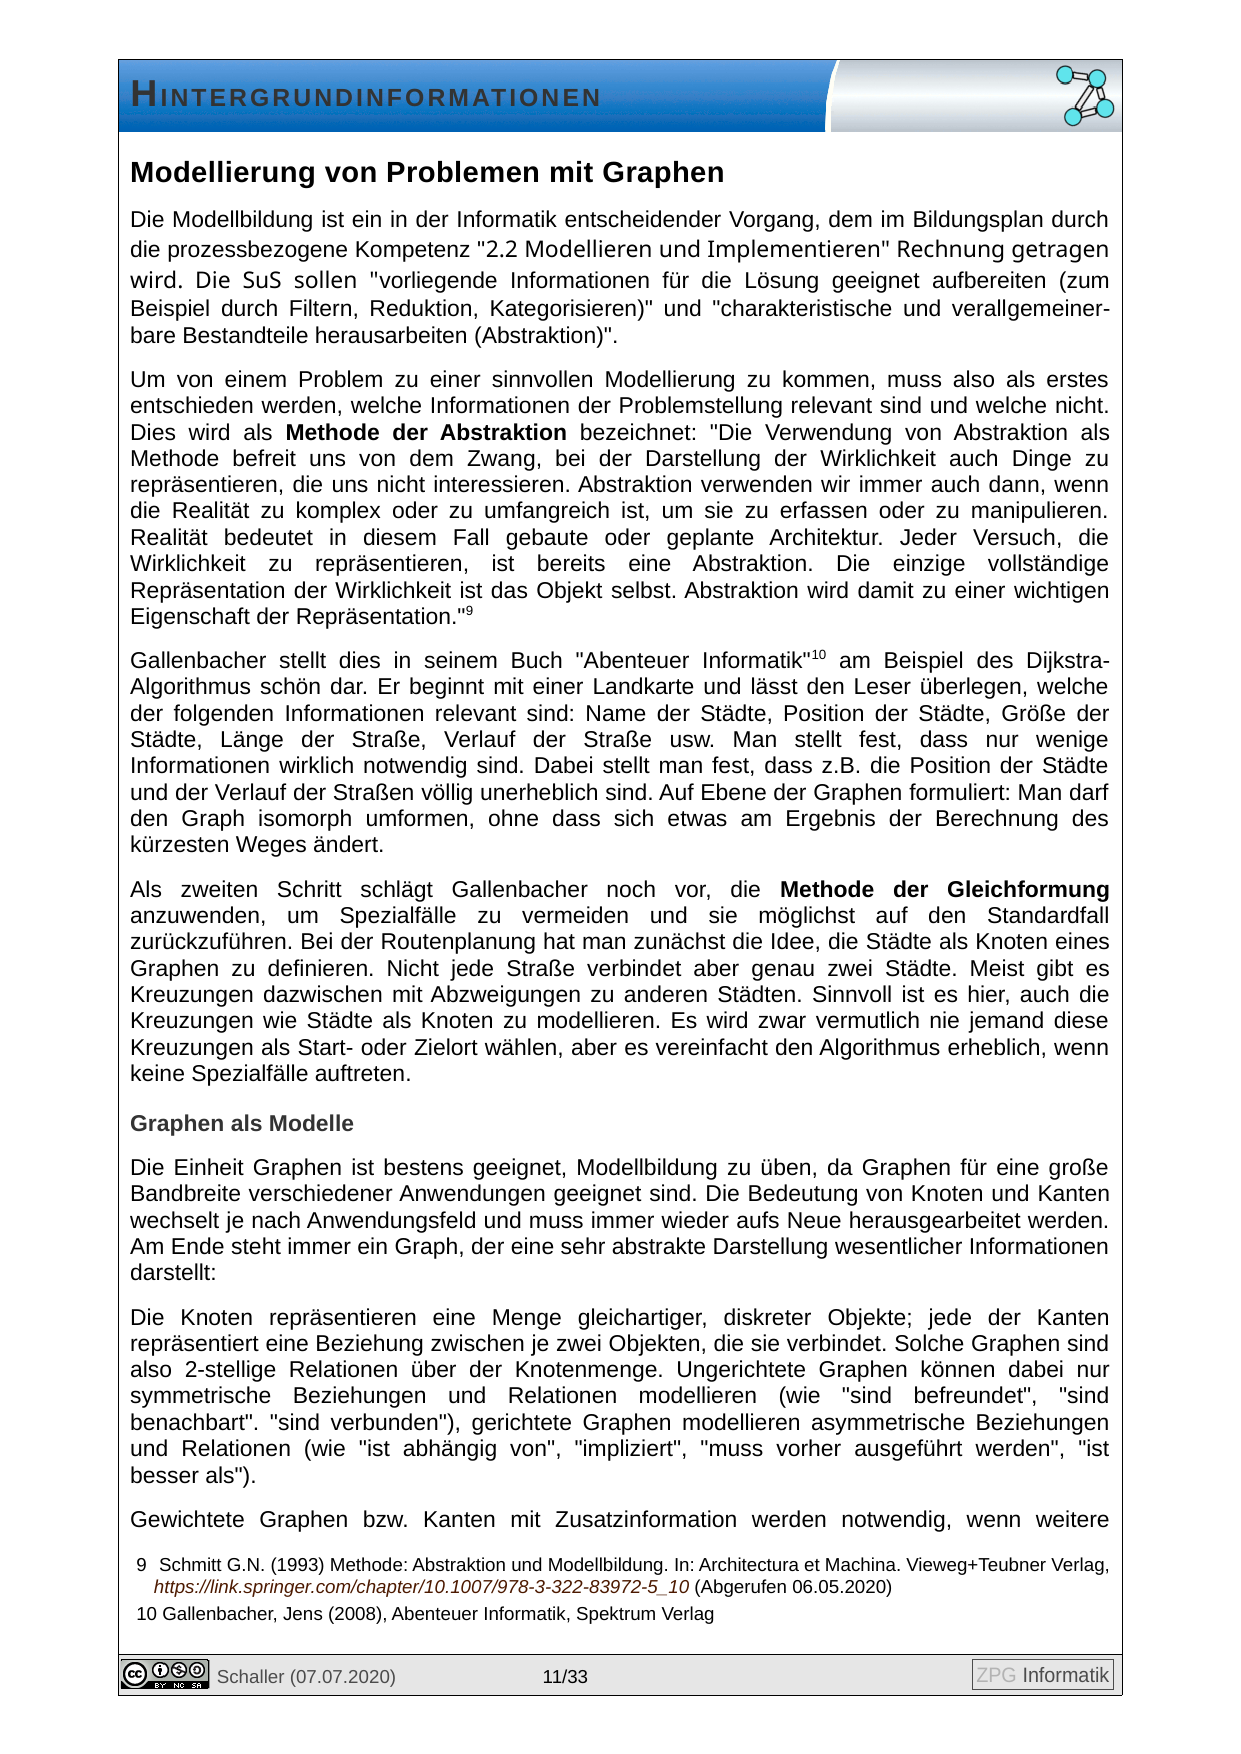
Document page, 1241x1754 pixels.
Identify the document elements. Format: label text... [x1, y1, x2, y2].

text Um von einem Problem zu einer sinnvollen Modellierung zu kommen, muss also als erstes entschieden werden, welche Informationen der Problemstellung relevant sind und welche nicht. Dies wird als Methode der Abstraktion bezeichnet: "Die Verwendung von Abstraktion als Methode befreit uns von dem Zwang, bei der Darstellung der Wirklichkeit auch Dinge zu repräsentieren, die uns nicht interessieren. Abstraktion verwenden wir immer auch dann, wenn die Realität zu komplex oder zu umfangreich ist, um sie zu erfassen oder zu manipulieren. Realität bedeutet in diesem Fall gebaute oder geplante Architektur. Jeder Versuch, die Wirklichkeit zu repräsentieren, ist bereits eine Abstraktion. Die einzige vollständige Repräsentation der Wirklichkeit ist das Objekt selbst. Abstraktion wird damit zu einer wichtigen Eigenschaft der Repräsentation." [130, 366, 1110, 629]
subtitle Graphen als Modelle [130, 1110, 1110, 1136]
text Gewichtete Graphen bzw. Kanten mit Zusatzinformation werden notwendig, wenn weitere [130, 1506, 1110, 1532]
text Die Modellbildung ist ein in der Informatik entscheidender Vorgang, dem im Bildungsplan durch die prozessbezogene Kompetenz "2.2 Modellieren und Implementieren" Rechnung getragen wird. Die SuS sollen "vorliegende Informationen für die Lösung geeignet aufbereiten (zum Beispiel durch Filtern, Reduktion, Kategorisieren)" und "charakteristische und verall­gemeiner­bare Bestandteile herausarbeiten (Abstraktion)". [130, 206, 1110, 348]
text Gallenbacher stellt dies in seinem Buch "Abenteuer Informatik" am Beispiel des Dijkstra-Algorithmus schön dar. Er beginnt mit einer Landkarte und lässt den Leser überlegen, welche der folgenden Informationen relevant sind: Name der Städte, Position der Städte, Größe der Städte, Länge der Straße, Verlauf der Straße usw. Man stellt fest, dass nur wenige Informationen wirklich notwendig sind. Dabei stellt man fest, dass z.B. die Position der Städte und der Verlauf der Straßen völlig unerheblich sind. Auf Ebene der Graphen formuliert: Man darf den Graph isomorph umformen, ohne dass sich etwas am Ergebnis der Berechnung des kürzesten Weges ändert. [130, 647, 1110, 858]
text Schmitt G.N. (1993) Methode: Abstraktion und Modellbildung. In: Architectura et Machina. Vieweg+Teubner Verlag, https://link.springer.com/chapter/10.1007/978-3-322-83972-5_10 (Abgerufen 06.05.2020) [136, 1554, 1110, 1597]
text Die Einheit Graphen ist bestens geeignet, Modellbildung zu üben, da Graphen für eine große Bandbreite verschiedener Anwendungen geeignet sind. Die Bedeutung von Knoten und Kanten wechselt je nach Anwendungsfeld und muss immer wieder aufs Neue herausgearbeitet werden. Am Ende steht immer ein Graph, der eine sehr abstrakte Darstellung wesentlicher Informationen darstellt: [130, 1154, 1110, 1286]
subtitle Modellierung von Problemen mit Graphen [130, 155, 1110, 189]
text Gallenbacher, Jens (2008), Abenteuer Informatik, Spektrum Verlag [136, 1603, 1110, 1624]
text Die Knoten repräsentieren eine Menge gleichartiger, diskreter Objekte; jede der Kanten repräsentiert eine Beziehung zwischen je zwei Objekten, die sie verbindet. Solche Graphen sind also 2-stellige Relationen über der Knotenmenge. Ungerichtete Graphen können dabei nur symmetrische Beziehungen und Relationen modellieren (wie "sind befreundet", "sind benachbart". "sind verbunden"), gerichtete Graphen modellieren asymmetrische Beziehungen und Relationen (wie "ist abhängig von", "impliziert", "muss vorher ausgeführt werden", "ist besser als"). [130, 1303, 1110, 1488]
text Als zweiten Schritt schlägt Gallenbacher noch vor, die Methode der Gleichformung anzuwenden, um Spezialfälle zu vermeiden und sie möglichst auf den Standardfall zurückzuführen. Bei der Routenplanung hat man zunächst die Idee, die Städte als Knoten eines Graphen zu definieren. Nicht jede Straße verbindet aber genau zwei Städte. Meist gibt es Kreuzungen dazwischen mit Abzweigungen zu anderen Städten. Sinnvoll ist es hier, auch die Kreuzungen wie Städte als Knoten zu modellieren. Es wird zwar vermutlich nie jemand diese Kreuzungen als Start- oder Zielort wählen, aber es vereinfacht den Algorithmus erheblich, wenn keine Spezialfälle auftreten. [130, 876, 1110, 1086]
picture [119, 60, 1122, 132]
picture [120, 1659, 210, 1689]
